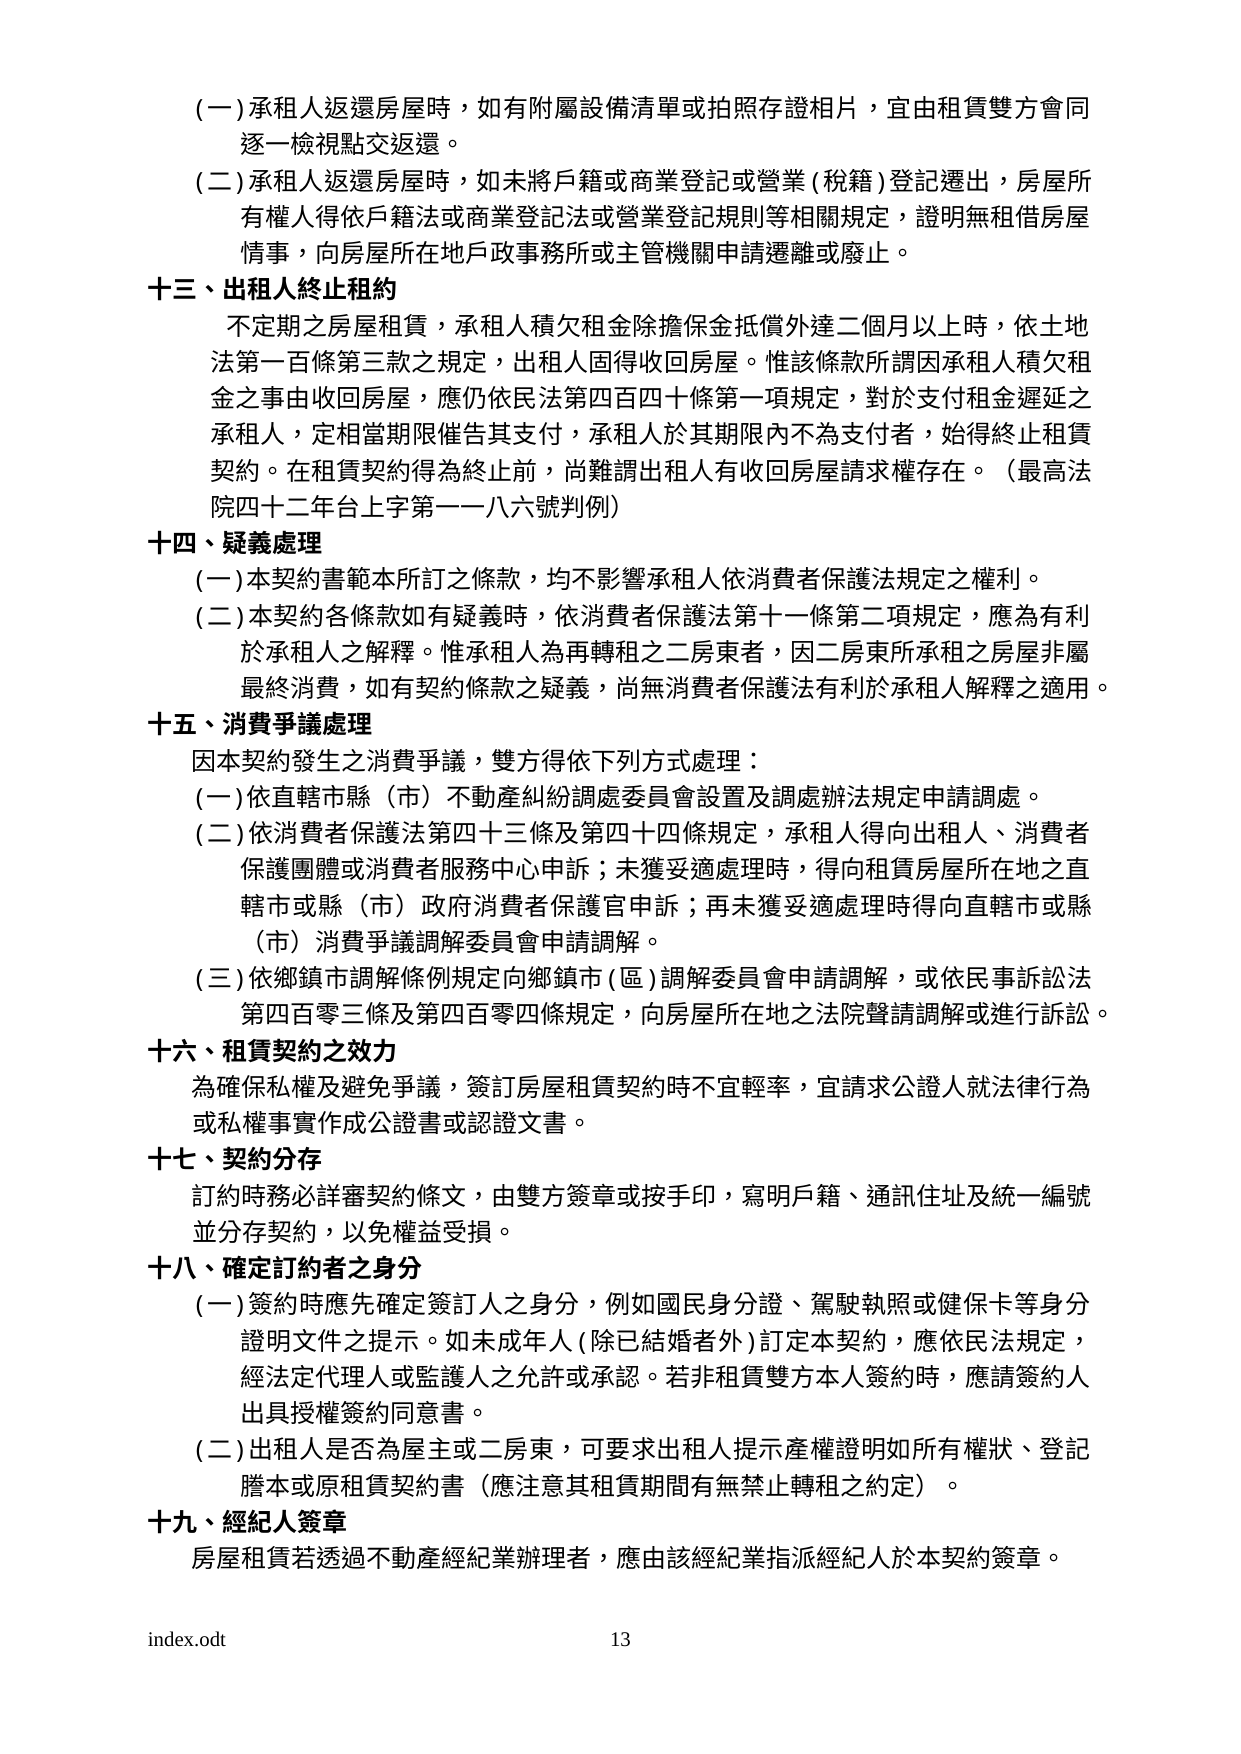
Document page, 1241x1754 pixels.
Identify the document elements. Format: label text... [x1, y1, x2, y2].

text (三)依鄉鎮市調解條例規定向鄉鎮市(區)調解委員會申請調解，或依民事訴訟法第四百零三條及第四百零四條規定，向房屋所在地之法院聲請調解或進行訴訟。 [192, 959, 1092, 1031]
text (二)出租人是否為屋主或二房東，可要求出租人提示產權證明如所有權狀、登記謄本或原租賃契約書（應注意其租賃期間有無禁止轉租之約定）。 [192, 1430, 1092, 1502]
text 十四、疑義處理 [148, 524, 1092, 560]
text (二)承租人返還房屋時，如未將戶籍或商業登記或營業(稅籍)登記遷出，房屋所有權人得依戶籍法或商業登記法或營業登記規則等相關規定，證明無租借房屋情事，向房屋所在地戶政事務所或主管機關申請遷離或廢止。 [192, 161, 1092, 270]
text (一)簽約時應先確定簽訂人之身分，例如國民身分證、駕駛執照或健保卡等身分證明文件之提示。如未成年人(除已結婚者外)訂定本契約，應依民法規定，經法定代理人或監護人之允許或承認。若非租賃雙方本人簽約時，應請簽約人出具授權簽約同意書。 [192, 1285, 1092, 1430]
text (一)承租人返還房屋時，如有附屬設備清單或拍照存證相片，宜由租賃雙方會同逐一檢視點交返還。 [192, 89, 1092, 161]
text 不定期之房屋租賃，承租人積欠租金除擔保金抵償外達二個月以上時，依土地法第一百條第三款之規定，出租人固得收回房屋。惟該條款所謂因承租人積欠租金之事由收回房屋，應仍依民法第四百四十條第一項規定，對於支付租金遲延之承租人，定相當期限催告其支付，承租人於其期限內不為支付者，始得終止租賃契約。在租賃契約得為終止前，尚難謂出租人有收回房屋請求權存在。（最高法院四十二年台上字第一一八六號判例） [148, 306, 1092, 524]
text 十三、出租人終止租約 [148, 270, 1092, 306]
text 十九、經紀人簽章 [148, 1502, 1092, 1539]
text (二)依消費者保護法第四十三條及第四十四條規定，承租人得向出租人、消費者保護團體或消費者服務中心申訴；未獲妥適處理時，得向租賃房屋所在地之直轄市或縣（市）政府消費者保護官申訴；再未獲妥適處理時得向直轄市或縣（市）消費爭議調解委員會申請調解。 [192, 814, 1092, 959]
text (一)本契約書範本所訂之條款，均不影響承租人依消費者保護法規定之權利。 [192, 560, 1092, 596]
text (一)依直轄市縣（市）不動產糾紛調處委員會設置及調處辦法規定申請調處。 [192, 777, 1092, 814]
text 訂約時務必詳審契約條文，由雙方簽章或按手印，寫明戶籍、通訊住址及統一編號並分存契約，以免權益受損。 [192, 1176, 1092, 1249]
text (二)本契約各條款如有疑義時，依消費者保護法第十一條第二項規定，應為有利於承租人之解釋。惟承租人為再轉租之二房東者，因二房東所承租之房屋非屬最終消費，如有契約條款之疑義，尚無消費者保護法有利於承租人解釋之適用。 [192, 596, 1092, 705]
text 十八、確定訂約者之身分 [148, 1249, 1092, 1285]
text 十五、消費爭議處理 [148, 705, 1092, 741]
text 房屋租賃若透過不動產經紀業辦理者，應由該經紀業指派經紀人於本契約簽章。 [192, 1539, 1092, 1575]
text 因本契約發生之消費爭議，雙方得依下列方式處理： [192, 741, 1092, 777]
text 十七、契約分存 [148, 1140, 1092, 1176]
text 十六、租賃契約之效力 [148, 1031, 1092, 1067]
text 為確保私權及避免爭議，簽訂房屋租賃契約時不宜輕率，宜請求公證人就法律行為或私權事實作成公證書或認證文書。 [192, 1067, 1092, 1140]
